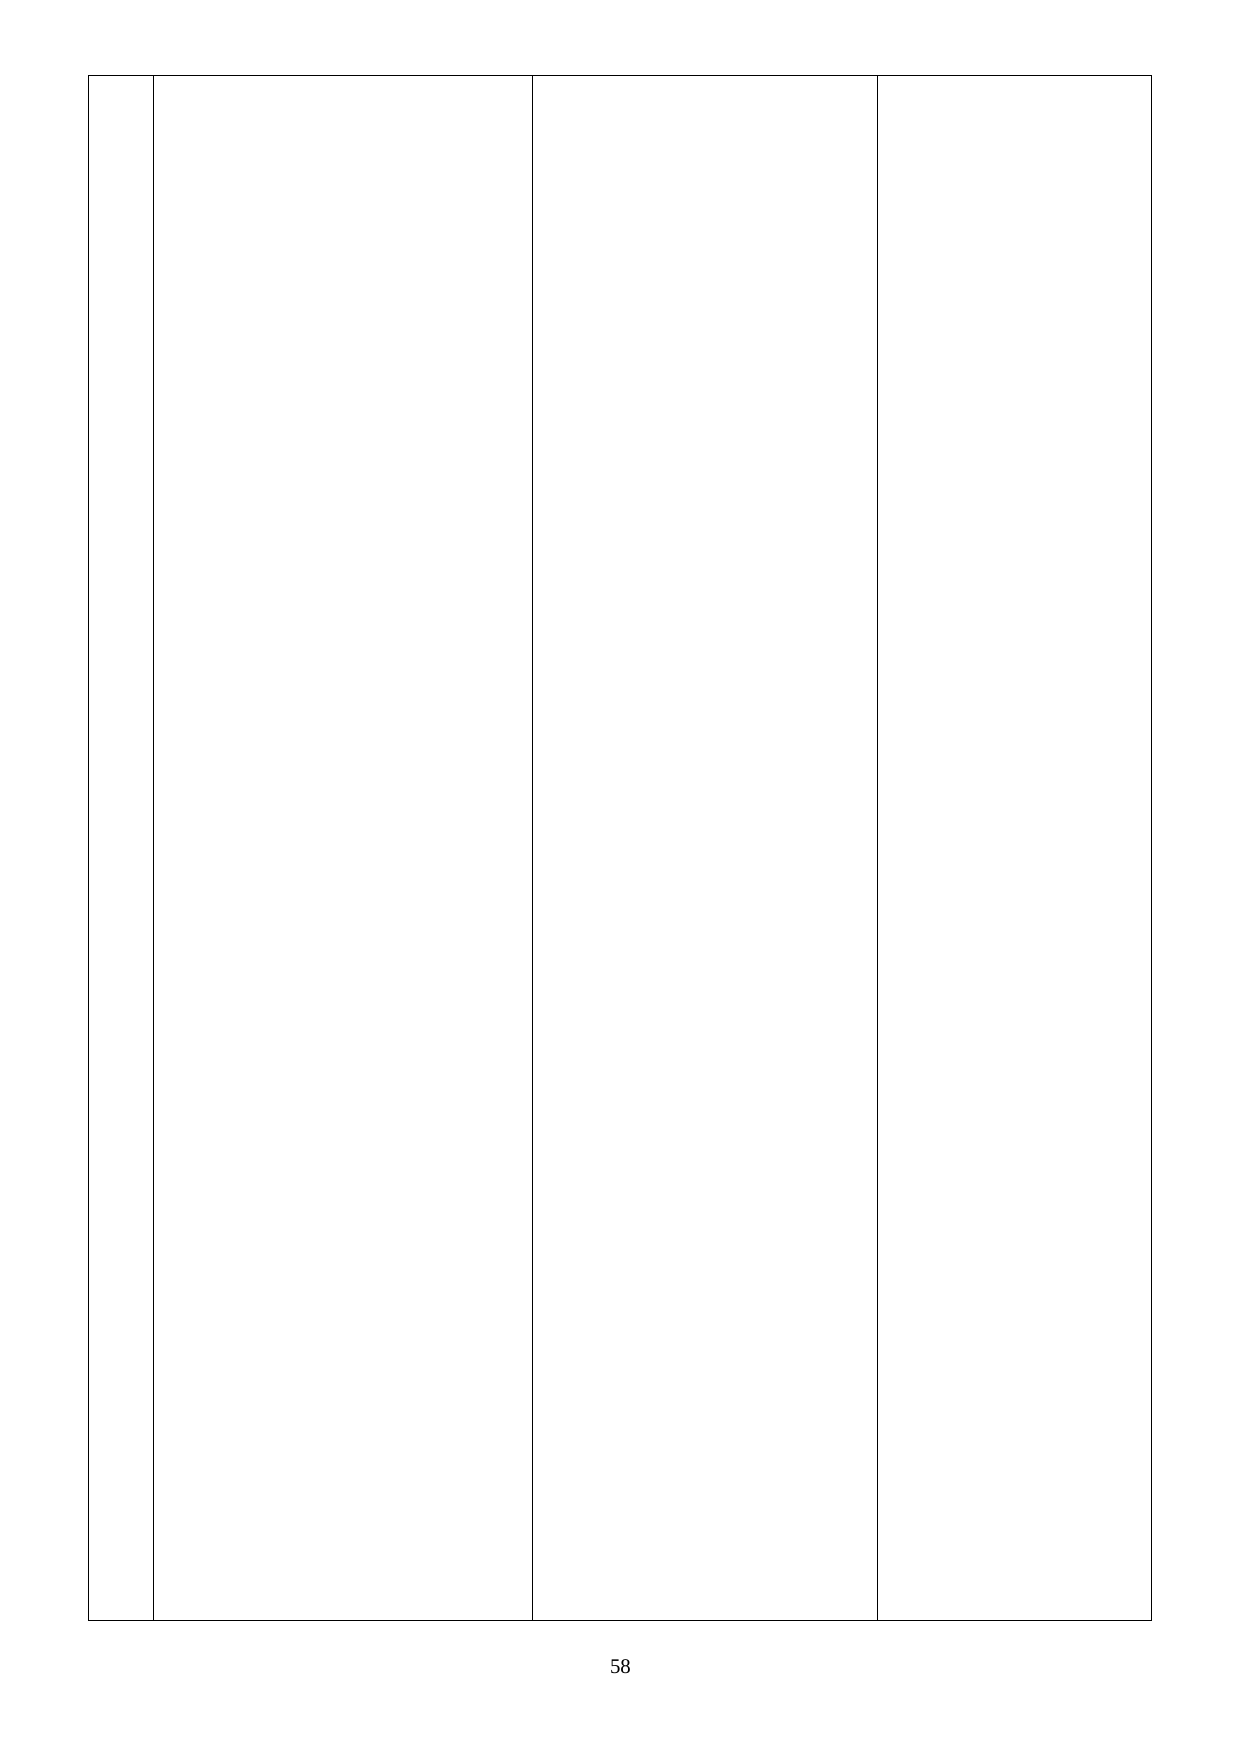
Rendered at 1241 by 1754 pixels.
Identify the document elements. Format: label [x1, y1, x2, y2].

table_cell [878, 76, 1151, 1620]
table_cell [533, 76, 877, 1620]
table_cell [89, 76, 153, 1620]
table_cell [154, 76, 532, 1620]
